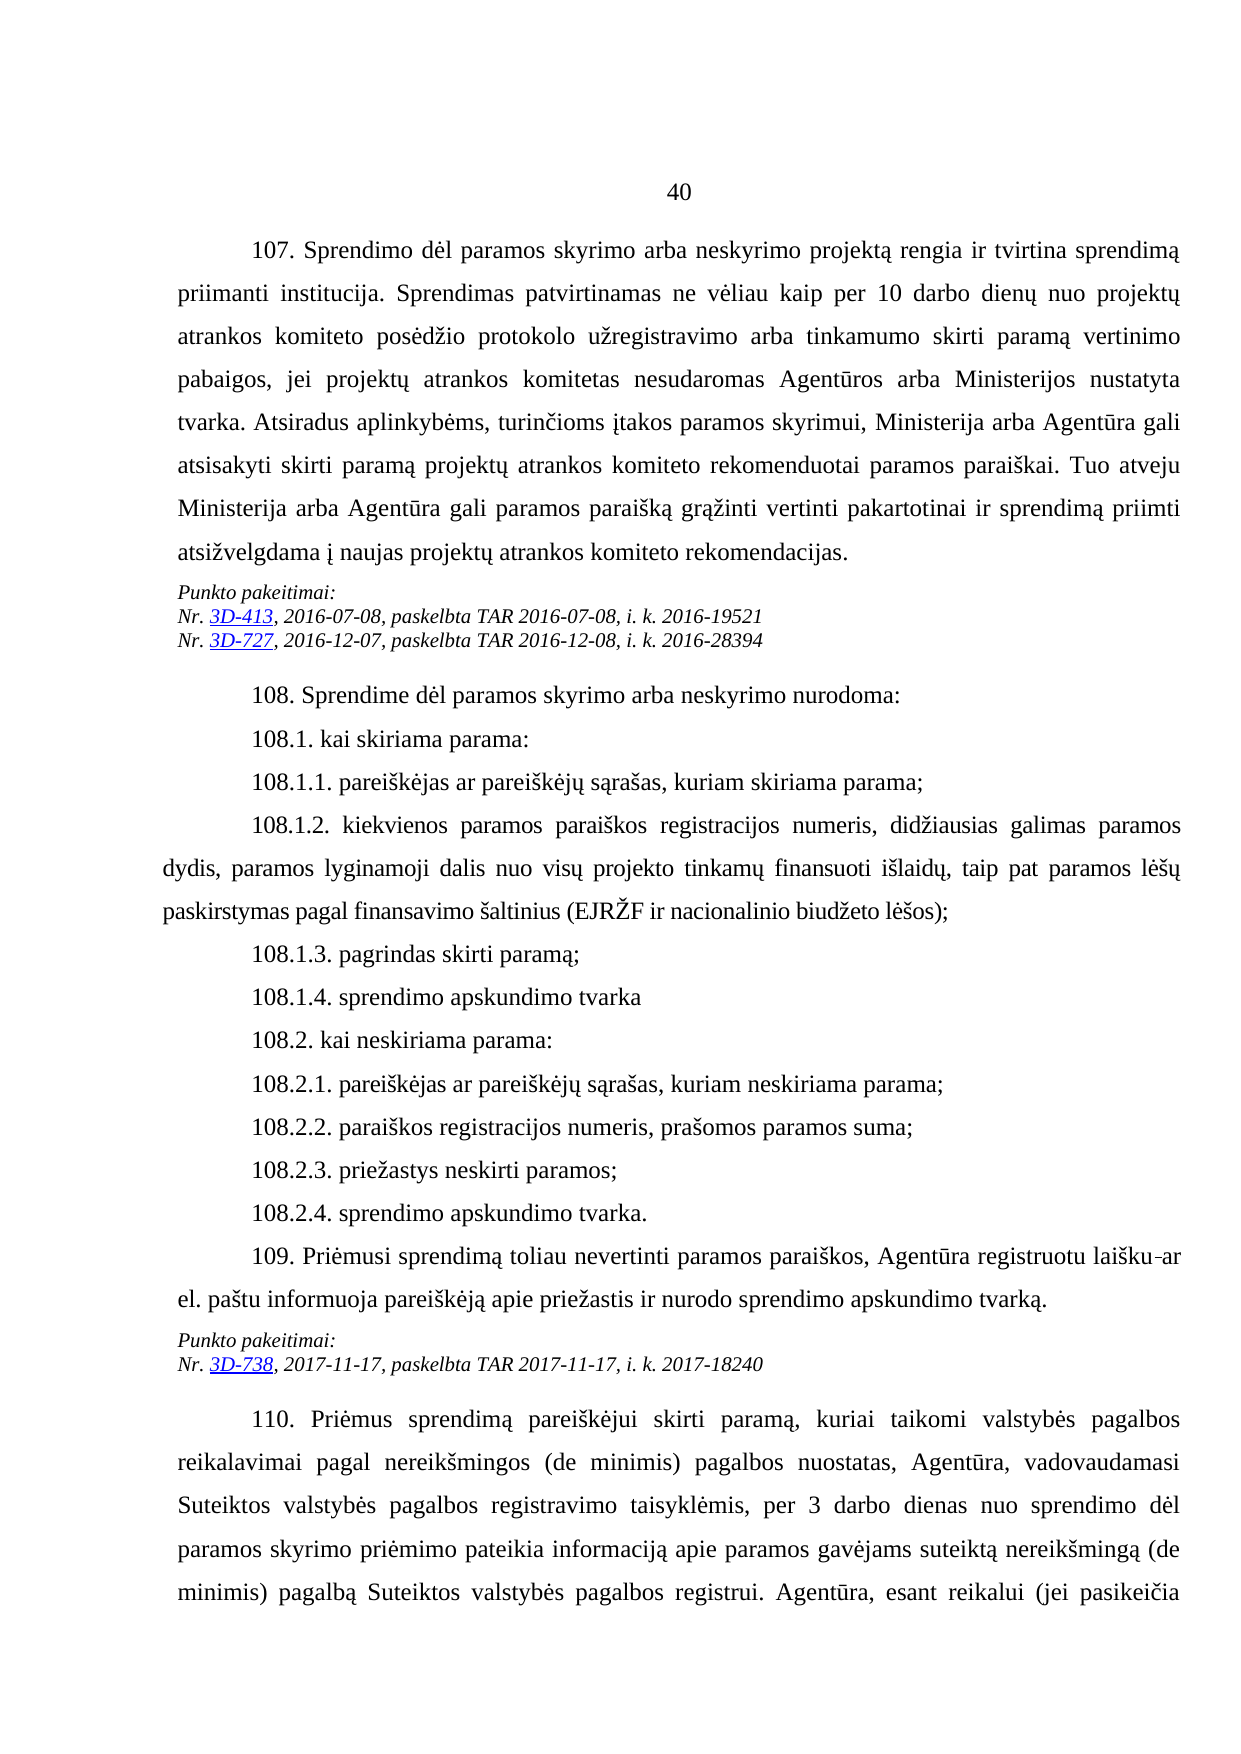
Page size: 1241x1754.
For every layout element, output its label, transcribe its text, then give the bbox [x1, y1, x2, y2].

text 108.2.3. priežastys neskirti paramos; [177, 1155, 1181, 1184]
text 108.1.2. kiekvienos paramos paraiškos registracijos numeris, didžiausias galimas paramos dydis, paramos lyginamoji dalis nuo visų projekto tinkamų finansuoti išlaidų, taip pat paramos lėšų paskirstymas pagal finansavimo šaltinius (EJRŽF ir nacionalinio biudžeto lėšos); [162, 810, 1181, 925]
text Punkto pakeitimai: [177, 1327, 1181, 1352]
text 107. Sprendimo dėl paramos skyrimo arba neskyrimo projektą rengia ir tvirtina sprendimą priimanti institucija. Sprendimas patvirtinamas ne vėliau kaip per 10 darbo dienų nuo projektų atrankos komiteto posėdžio protokolo užregistravimo arba tinkamumo skirti paramą vertinimo pabaigos, jei projektų atrankos komitetas nesudaromas Agentūros arba Ministerijos nustatyta tvarka. Atsiradus aplinkybėms, turinčioms įtakos paramos skyrimui, Ministerija arba Agentūra gali atsisakyti skirti paramą projektų atrankos komiteto rekomenduotai paramos paraiškai. Tuo atveju Ministerija arba Agentūra gali paramos paraišką grąžinti vertinti pakartotinai ir sprendimą priimti atsižvelgdama į naujas projektų atrankos komiteto rekomendacijas. [177, 235, 1181, 565]
text 108.2. kai neskiriama parama: [177, 1026, 1181, 1054]
text 108.1.4. sprendimo apskundimo tvarka [177, 982, 1181, 1011]
text 108.2.4. sprendimo apskundimo tvarka. [177, 1198, 1181, 1227]
text 108. Sprendime dėl paramos skyrimo arba neskyrimo nurodoma: [177, 681, 1181, 709]
text Nr. 3D-413, 2016-07-08, paskelbta TAR 2016-07-08, i. k. 2016-19521 [177, 604, 1181, 628]
text Nr. 3D-727, 2016-12-07, paskelbta TAR 2016-12-08, i. k. 2016-28394 [177, 628, 1181, 652]
text 108.2.2. paraiškos registracijos numeris, prašomos paramos suma; [177, 1112, 1181, 1141]
text Punkto pakeitimai: [177, 580, 1181, 604]
text 108.2.1. pareiškėjas ar pareiškėjų sąrašas, kuriam neskiriama parama; [177, 1069, 1181, 1097]
text 108.1.3. pagrindas skirti paramą; [177, 939, 1181, 968]
text 108.1. kai skiriama parama: [177, 724, 1181, 752]
text 109. Priėmusi sprendimą toliau nevertinti paramos paraiškos, Agentūra registruotu laišku ar el. paštu informuoja pareiškėją apie priežastis ir nurodo sprendimo apskundimo tvarką. [177, 1241, 1181, 1313]
text 108.1.1. pareiškėjas ar pareiškėjų sąrašas, kuriam skiriama parama; [177, 767, 1181, 796]
text Nr. 3D-738, 2017-11-17, paskelbta TAR 2017-11-17, i. k. 2017-18240 [177, 1352, 1181, 1376]
text 110. Priėmus sprendimą pareiškėjui skirti paramą, kuriai taikomi valstybės pagalbos reikalavimai pagal nereikšmingos (de minimis) pagalbos nuostatas, Agentūra, vadovaudamasi Suteiktos valstybės pagalbos registravimo taisyklėmis, per 3 darbo dienas nuo sprendimo dėl paramos skyrimo priėmimo pateikia informaciją apie paramos gavėjams suteiktą nereikšmingą (de minimis) pagalbą Suteiktos valstybės pagalbos registrui. Agentūra, esant reikalui (jei pasikeičia [177, 1404, 1181, 1606]
